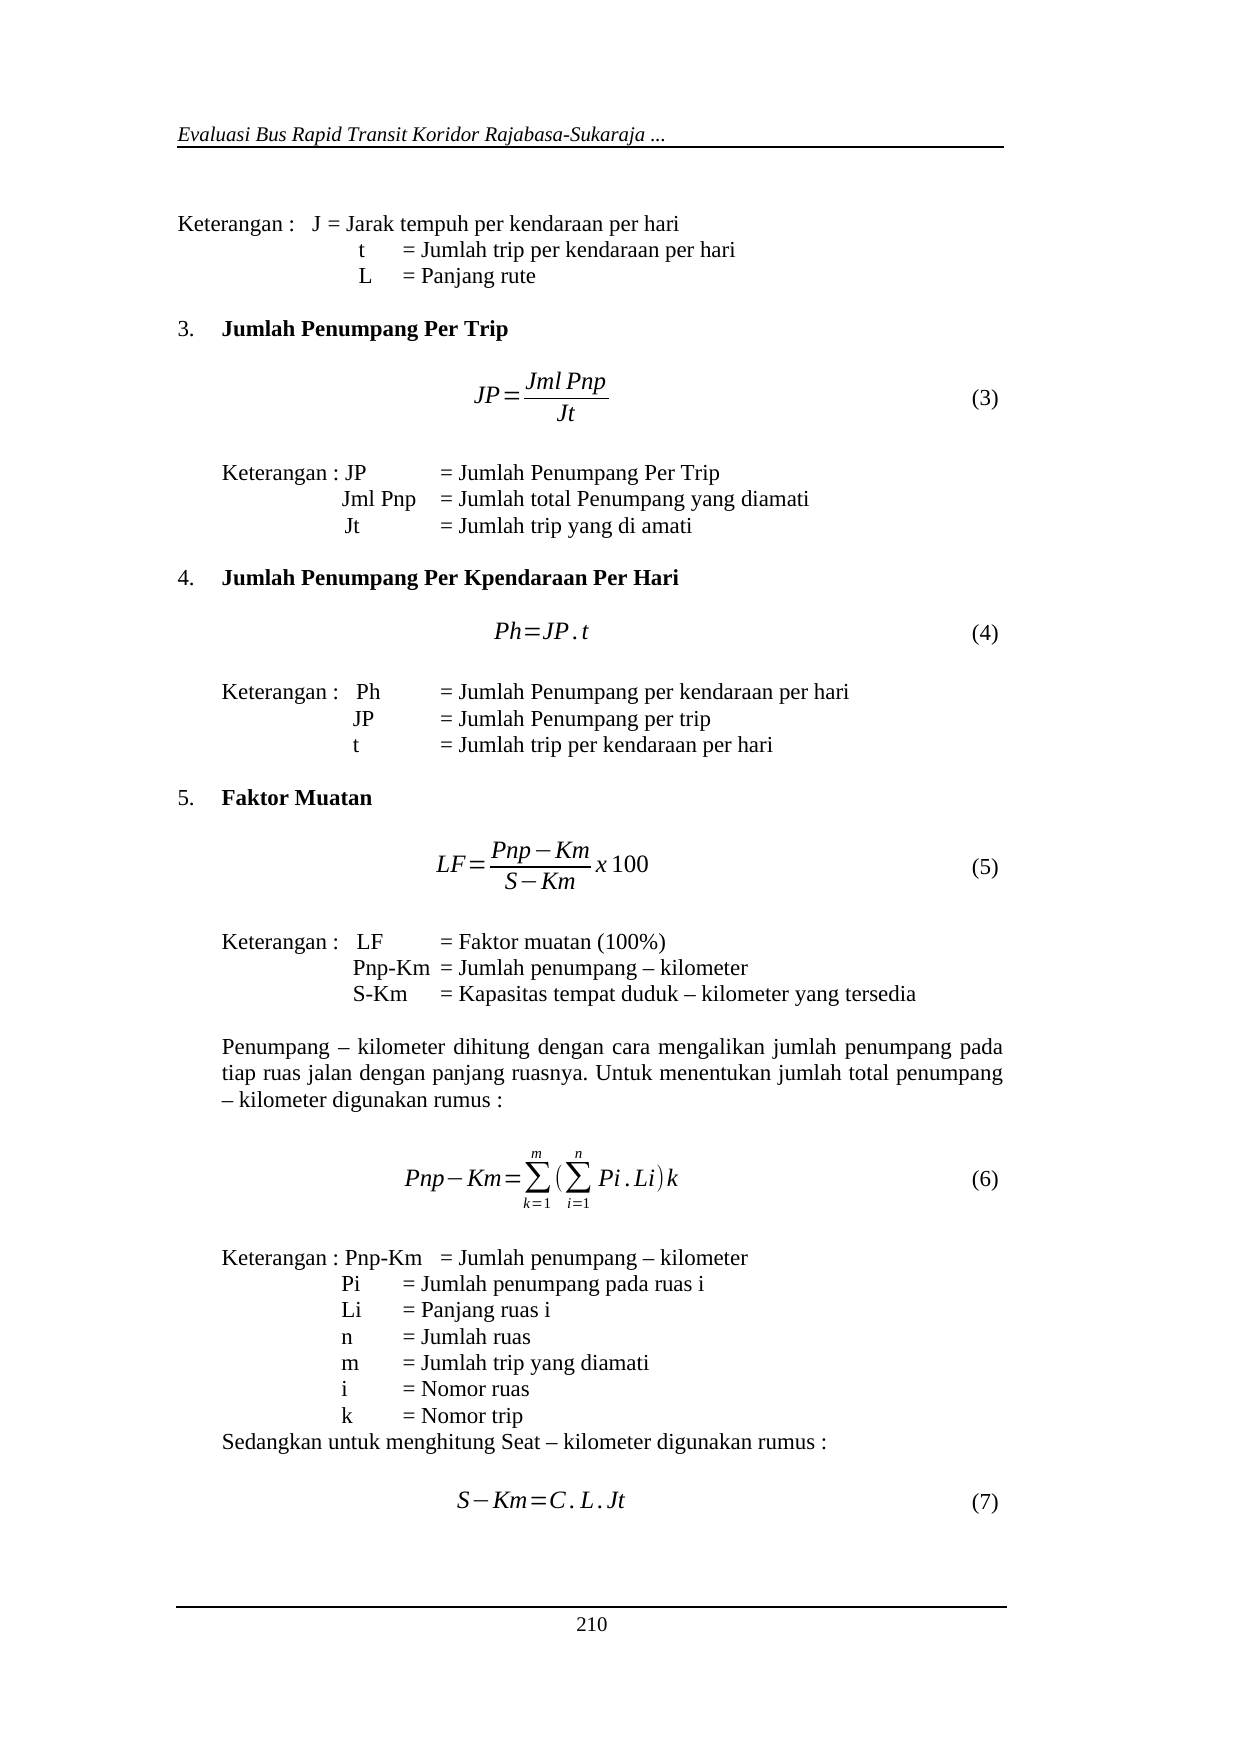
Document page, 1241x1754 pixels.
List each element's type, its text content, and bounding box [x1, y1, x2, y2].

text L = Panjang rute [221, 262, 1004, 289]
text m = Jumlah trip yang diamati [221, 1349, 1004, 1375]
text i = Nomor ruas [221, 1375, 1004, 1402]
text Jt = Jumlah trip yang di amati [221, 512, 1004, 538]
text t = Jumlah trip per kendaraan per hari [222, 236, 1004, 262]
table_header [177, 612, 912, 652]
text Keterangan : JP = Jumlah Penumpang Per Trip [222, 459, 1004, 485]
table_header [177, 362, 912, 433]
text Pi = Jumlah penumpang pada ruas i [221, 1270, 1004, 1296]
text Keterangan : LF = Faktor muatan (100%) [221, 928, 1004, 954]
list Jumlah Penumpang Per Trip [177, 315, 1004, 341]
table_header (4) [912, 612, 1004, 652]
text Keterangan : Pnp-Km = Jumlah penumpang – kilometer [221, 1244, 1004, 1270]
text S-Km = Kapasitas tempat duduk – kilometer yang tersedia [221, 980, 1004, 1007]
table_header (7) [912, 1481, 1004, 1521]
list Jumlah Penumpang Per Kpendaraan Per Hari [177, 564, 1004, 591]
table_header (3) [912, 362, 1004, 433]
text Penumpang – kilometer dihitung dengan cara mengalikan jumlah penumpang pada tiap ruas jalan dengan panjang ruasnya. Untuk menentukan jumlah total penumpang – kilometer digunakan rumus : [222, 1033, 1004, 1112]
table_header [177, 1481, 912, 1521]
table_header (6) [912, 1139, 1004, 1217]
list Faktor Muatan [177, 784, 1004, 810]
table_header (5) [912, 831, 1004, 901]
table_header [177, 831, 912, 901]
text n = Jumlah ruas [221, 1323, 1004, 1349]
table_header [177, 1139, 912, 1217]
text JP = Jumlah Penumpang per trip [221, 704, 1004, 731]
text Jml Pnp = Jumlah total Penumpang yang diamati [222, 485, 1004, 512]
text Keterangan : Ph = Jumlah Penumpang per kendaraan per hari [221, 678, 1004, 704]
text k = Nomor trip [221, 1402, 1004, 1428]
text t = Jumlah trip per kendaraan per hari [221, 731, 1004, 757]
text Li = Panjang ruas i [221, 1296, 1004, 1323]
text Keterangan : J = Jarak tempuh per kendaraan per hari [177, 209, 1004, 236]
text Pnp-Km = Jumlah penumpang – kilometer [221, 954, 1004, 980]
text Sedangkan untuk menghitung Seat – kilometer digunakan rumus : [222, 1428, 1004, 1454]
